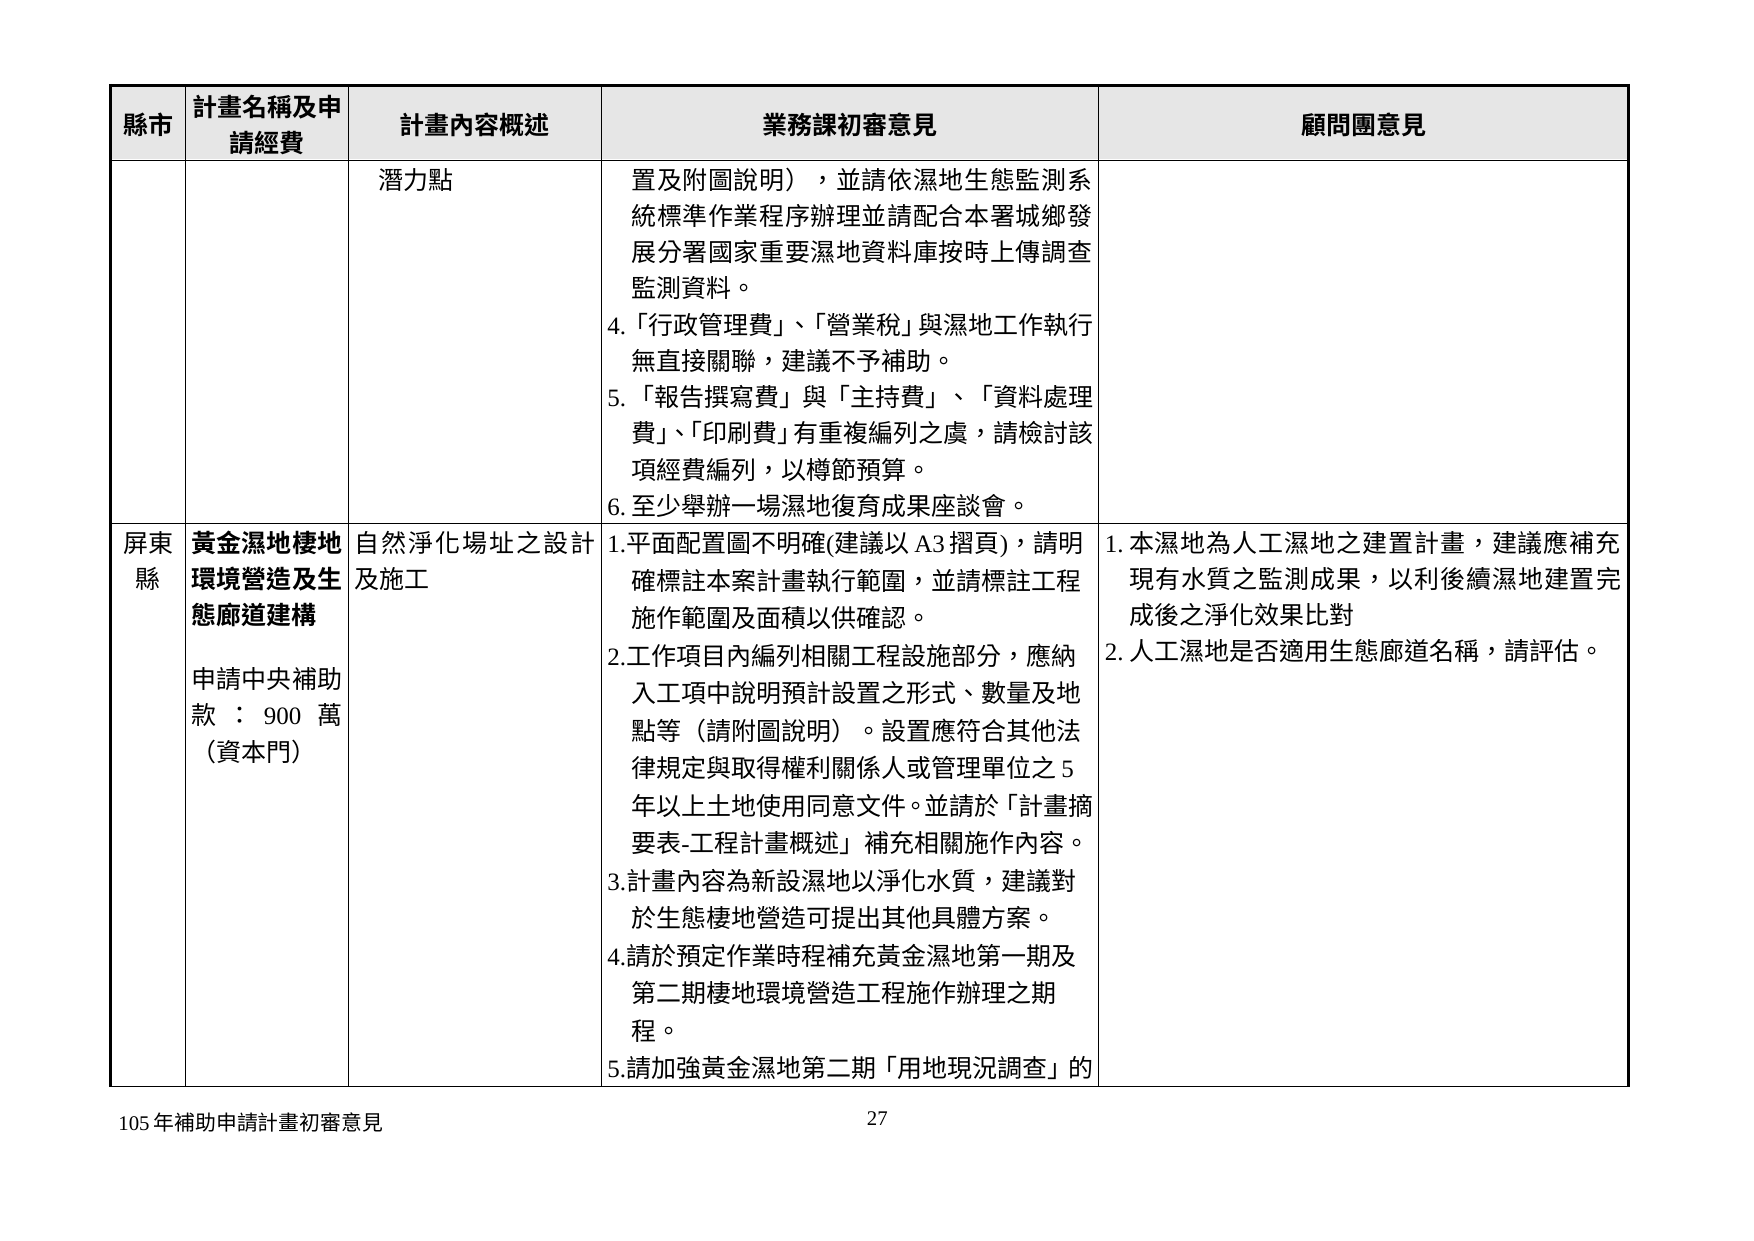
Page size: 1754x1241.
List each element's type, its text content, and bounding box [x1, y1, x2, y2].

table_cell [112, 161, 185, 523]
table_header 業務課初審意見 [602, 87, 1098, 159]
table_cell 黃金濕地棲地環境營造及生態廊道建構 申請中央補助款：900萬（資本門） [186, 524, 348, 1086]
table_cell 自然淨化場址之設計及施工 [349, 524, 601, 1086]
table_header 縣市 [112, 87, 185, 159]
table_cell [186, 161, 348, 523]
table_header 計畫內容概述 [349, 87, 601, 159]
table_cell 屏東縣 [112, 524, 185, 1086]
table_cell 鳥類資源調查 建立濕地鳥類名錄 評估濕地現況是否符合劃設重要野鳥棲地標準 提出濕地對策與建議 提出國家重要濕地潛力點 [349, 161, 601, 523]
table_cell 1.平面配置圖不明確(建議以A3摺頁)，請明確標註本案計畫執行範圍，並請標註工程施作範圍及面積以供確認。 2.工作項目內編列相關工程設施部分，應納入工項中說明預計設置之形式、數量及地點等（請附圖說明）。設置應符合其他法律規定與取得權利關係人或管理單位之5年以上土地使用同意文件。並請於「計畫摘要表-工程計畫概述」補充相關施作內容。 3.計畫內容為新設濕地以淨化水質，建議對於生態棲地營造可提出其他具體方案。 4.請於預定作業時程補充黃金濕地第一期及第二期棲地環境營造工程施作辦理之期程。 5.請加強黃金濕地第二期「用地現況調查」的 [602, 524, 1098, 1086]
table_cell 置及附圖說明），並請依濕地生態監測系統標準作業程序辦理並請配合本署城鄉發展分署國家重要濕地資料庫按時上傳調查監測資料。 「行政管理費」、「營業稅」與濕地工作執行無直接關聯，建議不予補助。 「報告撰寫費」與「主持費」、「資料處理費」、「印刷費」有重複編列之虞，請檢討該項經費編列，以樽節預算。 至少舉辦一場濕地復育成果座談會。 [602, 161, 1098, 523]
table_cell [1099, 161, 1627, 523]
table_header 計畫名稱及申請經費 [186, 87, 348, 159]
table_cell 1. 本濕地為人工濕地之建置計畫，建議應補充現有水質之監測成果，以利後續濕地建置完成後之淨化效果比對 2. 人工濕地是否適用生態廊道名稱，請評估。 [1099, 524, 1627, 1086]
table_header 顧問團意見 [1099, 87, 1627, 159]
